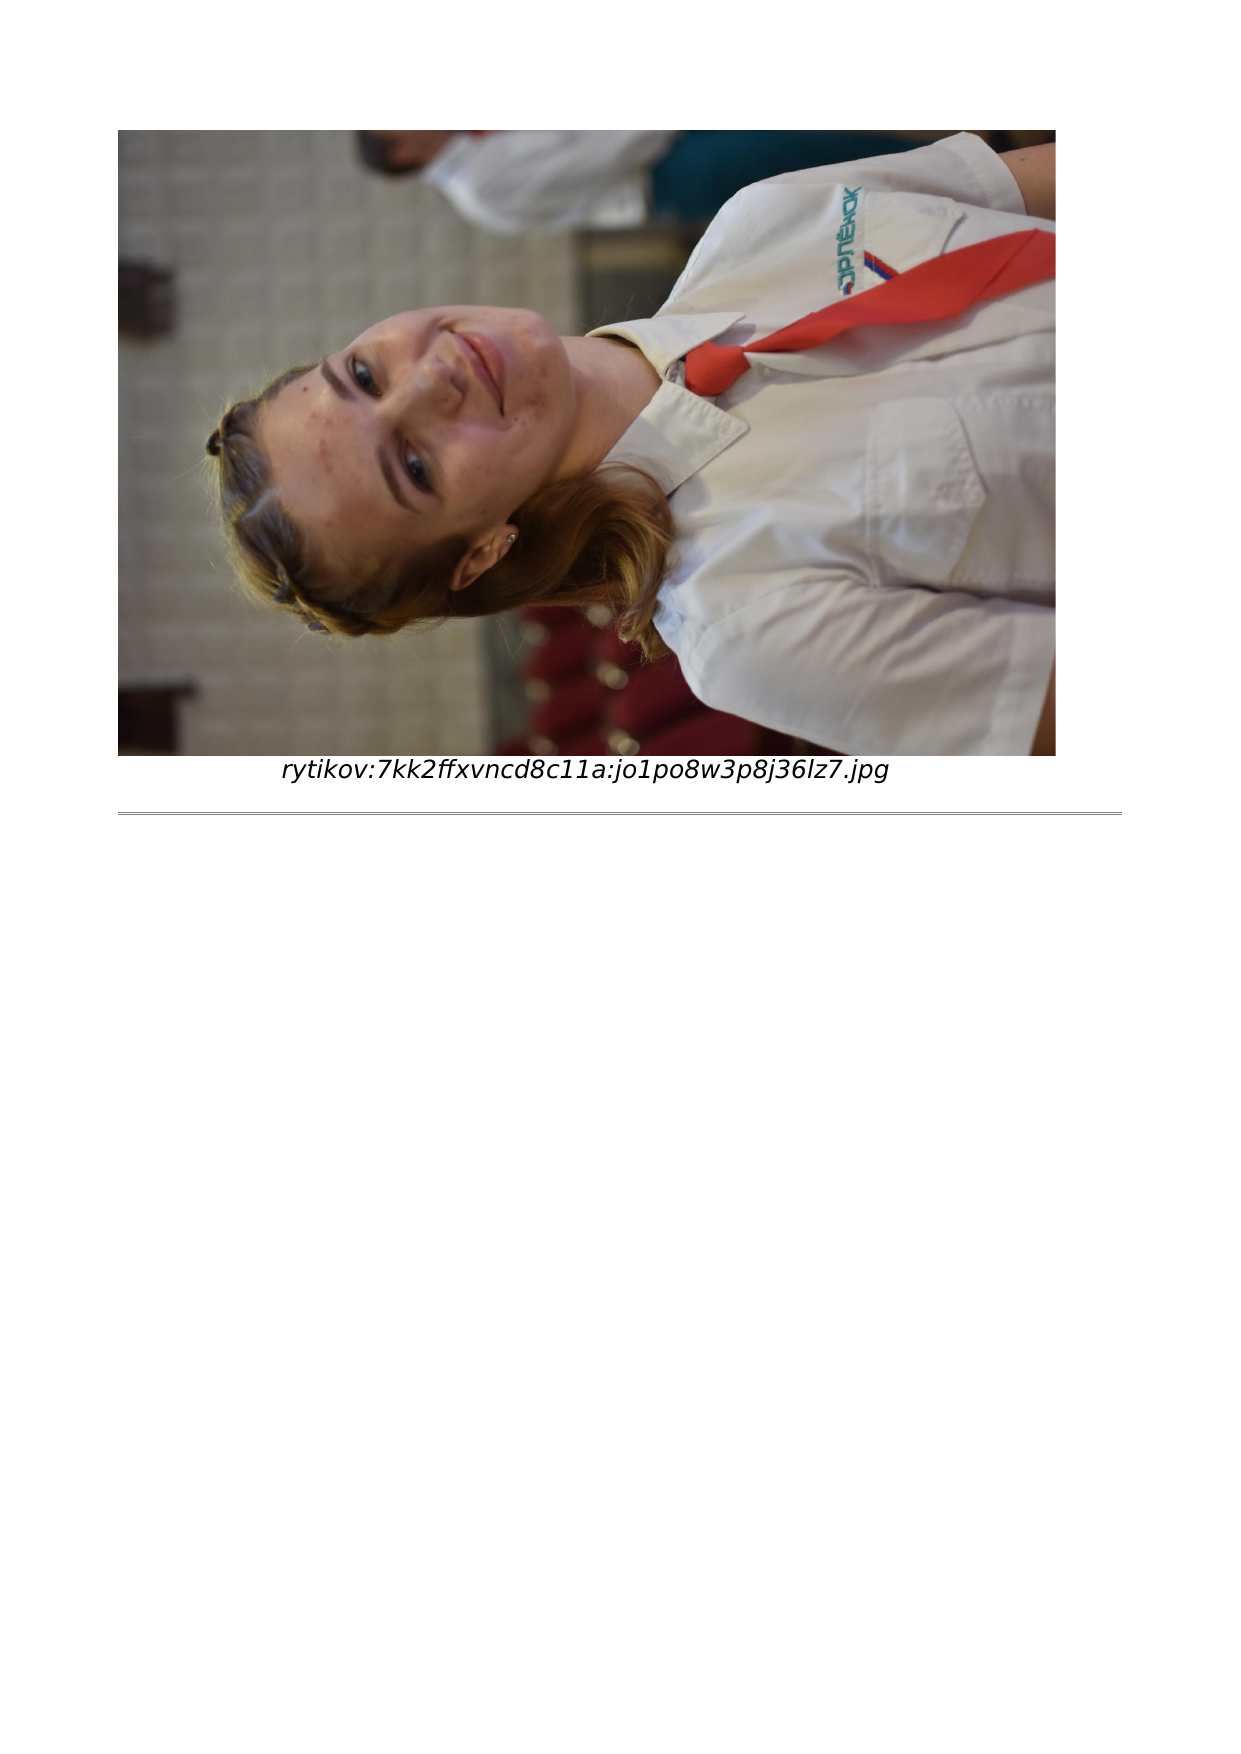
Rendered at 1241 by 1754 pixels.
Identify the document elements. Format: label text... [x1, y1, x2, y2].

picture [118, 130, 1056, 756]
text rytikov:7kk2ffxvncd8c11a:jo1po8w3p8j36lz7.jpg [118, 756, 1056, 785]
